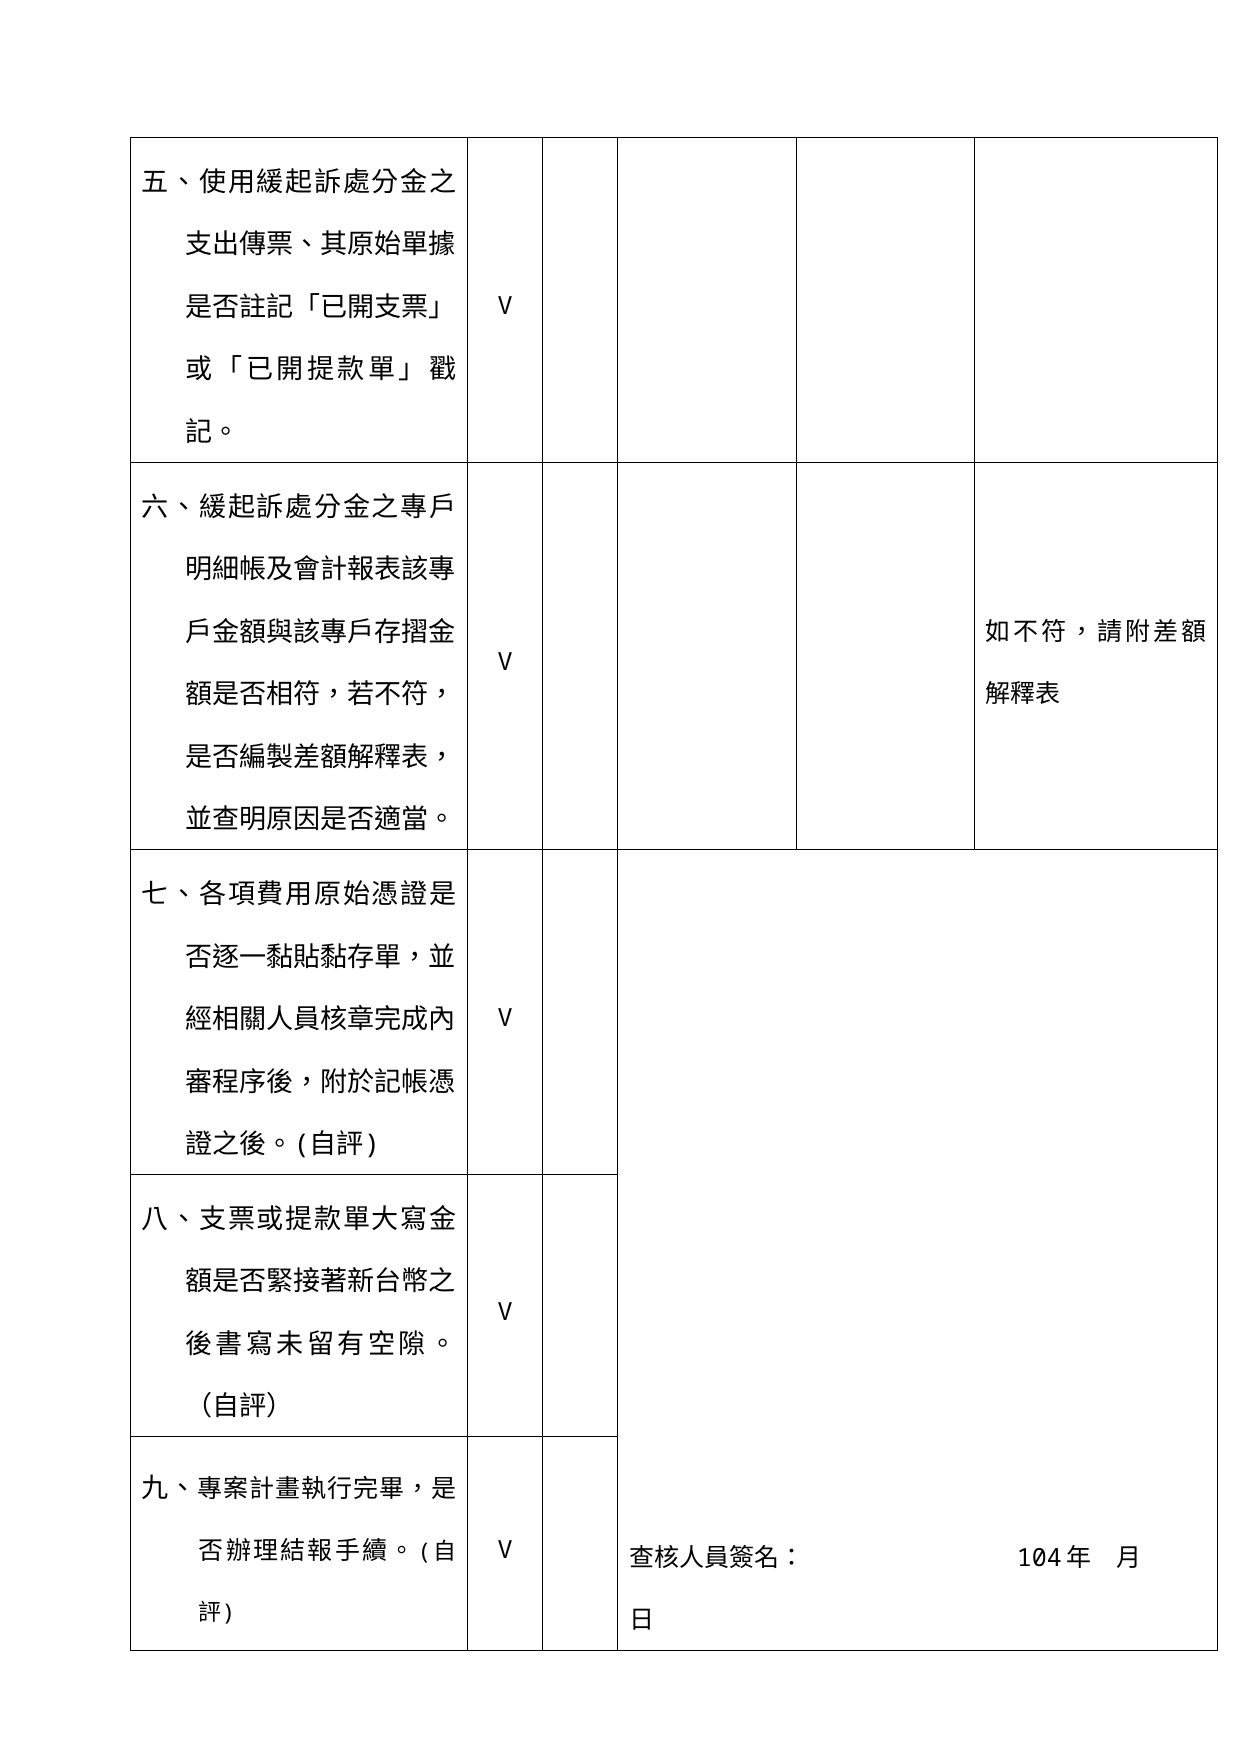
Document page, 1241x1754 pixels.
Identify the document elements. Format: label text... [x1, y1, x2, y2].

table_cell [543, 1437, 617, 1650]
table_cell V [468, 138, 542, 462]
table_cell [797, 138, 974, 462]
table_cell 查核人員簽名： 104年 月 日 [618, 850, 1217, 1650]
table_cell 七、各項費用原始憑證是否逐一黏貼黏存單，並經相關人員核章完成內審程序後，附於記帳憑證之後。(自評) [131, 850, 467, 1174]
table_cell 五、使用緩起訴處分金之支出傳票、其原始單據是否註記「已開支票」或「已開提款單」戳記。 [131, 138, 467, 462]
table_cell [543, 463, 617, 849]
table_cell V [468, 1175, 542, 1436]
table_cell 六、緩起訴處分金之專戶明細帳及會計報表該專戶金額與該專戶存摺金額是否相符，若不符，是否編製差額解釋表，並查明原因是否適當。 [131, 463, 467, 849]
table_cell [797, 463, 974, 849]
table_cell V [468, 463, 542, 849]
table_cell [543, 138, 617, 462]
table_cell 九、專案計畫執行完畢，是否辦理結報手續。(自評) [131, 1437, 467, 1650]
table_cell [618, 463, 796, 849]
table_cell [975, 138, 1217, 462]
table_cell V [468, 850, 542, 1174]
table_cell [618, 138, 796, 462]
table_cell [543, 850, 617, 1174]
table_cell [543, 1175, 617, 1436]
table_cell V [468, 1437, 542, 1650]
table_cell 如不符，請附差額解釋表 [975, 463, 1217, 849]
table_cell 八、支票或提款單大寫金額是否緊接著新台幣之後書寫未留有空隙。（自評） [131, 1175, 467, 1436]
